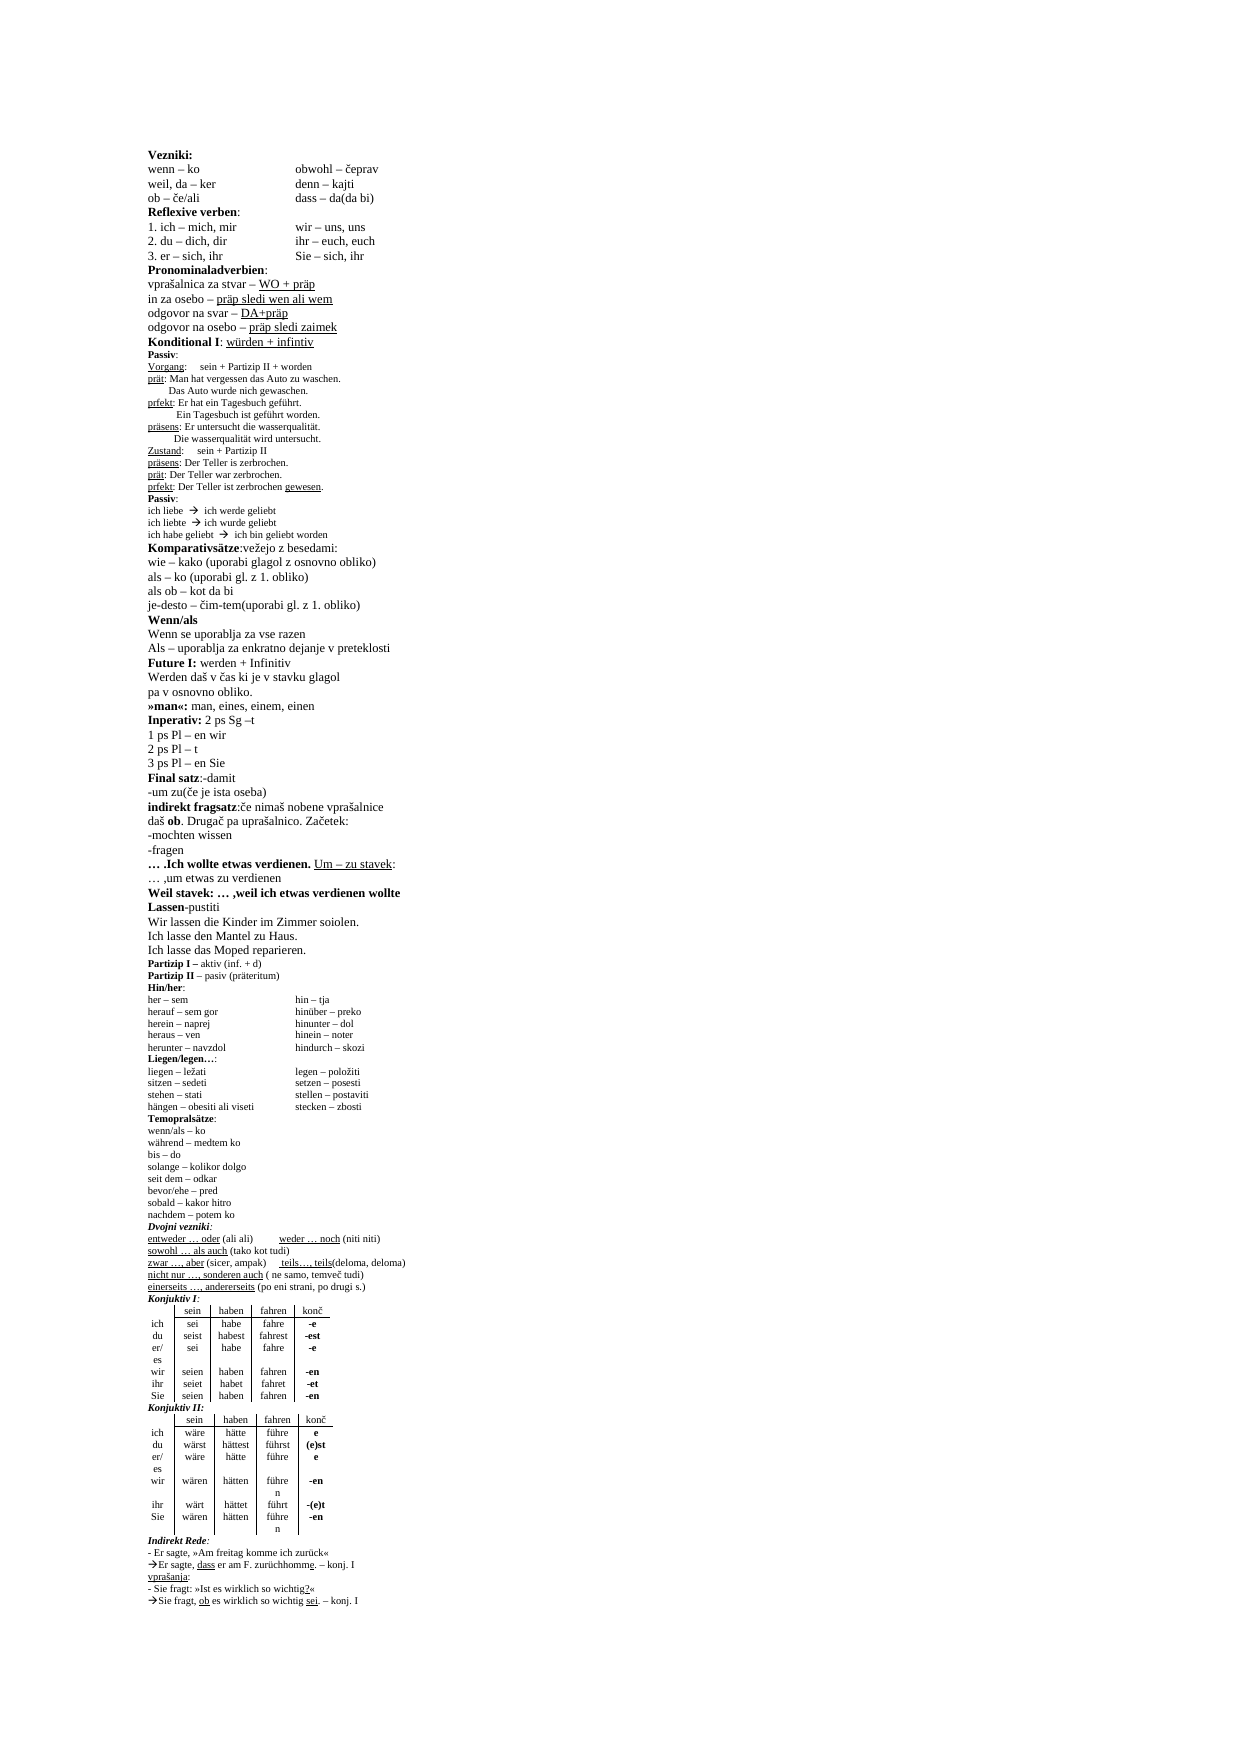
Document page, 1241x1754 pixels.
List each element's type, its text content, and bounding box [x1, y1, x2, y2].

text während – medtem ko [148, 1137, 1093, 1149]
text Vezniki: [148, 148, 1093, 162]
text heraus – ven hinein – noter [148, 1029, 1093, 1041]
text Reflexive verben: [148, 205, 1093, 219]
text Indirekt Rede: [148, 1534, 1093, 1546]
table_cell führen [257, 1511, 298, 1534]
subtitle Weil stavek: … ,weil ich etwas verdienen wollte [148, 886, 1093, 900]
text Final satz:-damit [148, 771, 1093, 785]
table_cell führen [257, 1475, 298, 1498]
table_header [140, 1414, 174, 1426]
text Zustand: sein + Partizip II [148, 445, 1093, 457]
text ich liebte  ich wurde geliebt [148, 517, 1093, 528]
table_cell Sie [140, 1511, 174, 1534]
text Komparativsätze:vežejo z besedami: [148, 541, 1093, 555]
table_cell haben [211, 1390, 251, 1402]
table_cell -en [295, 1366, 330, 1378]
text nachdem – potem ko [148, 1209, 1093, 1221]
table_header haben [211, 1305, 251, 1317]
table_header haben [215, 1414, 256, 1426]
table_cell du [140, 1330, 174, 1342]
table_header fahren [257, 1414, 298, 1426]
text sitzen – sedeti setzen – posesti [148, 1077, 1093, 1089]
text prfekt: Der Teller ist zerbrochen gewesen. [148, 481, 1093, 493]
text Werden daš v čas ki je v stavku glagol [148, 670, 1093, 684]
text 3. er – sich, ihr Sie – sich, ihr [148, 248, 1093, 263]
table_cell -e [295, 1318, 330, 1330]
text 1 ps Pl – en wir [148, 727, 1093, 742]
table_cell hättet [215, 1499, 256, 1511]
table_cell fahre [252, 1318, 294, 1330]
text -um zu(če je ista oseba) [148, 785, 1093, 799]
text 2. du – dich, dir ihr – euch, euch [148, 234, 1093, 248]
table_cell fahre [252, 1342, 294, 1366]
text Passiv: [148, 349, 1093, 361]
table_cell führe [257, 1451, 298, 1474]
table_cell hättest [215, 1439, 256, 1451]
table_cell -et [295, 1378, 330, 1390]
text … .Ich wollte etwas verdienen. Um – zu stavek: [148, 857, 1093, 871]
text wenn/als – ko [148, 1125, 1093, 1137]
table_header sein [175, 1414, 214, 1426]
text je-desto – čim-tem(uporabi gl. z 1. obliko) [148, 598, 1093, 612]
table_cell ich [140, 1317, 174, 1330]
text 2 ps Pl – t [148, 742, 1093, 756]
text Wenn se uporablja za vse razen [148, 627, 1093, 641]
text -mochten wissen [148, 828, 1093, 842]
table_cell ich [140, 1426, 174, 1439]
text bis – do [148, 1149, 1093, 1161]
text in za osebo – präp sledi wen ali wem [148, 291, 1093, 306]
table_cell hätten [215, 1511, 256, 1534]
table_cell -est [295, 1330, 330, 1342]
table_header [140, 1305, 174, 1317]
table_cell fahret [252, 1378, 294, 1390]
table_cell er/es [140, 1451, 174, 1474]
table_cell habet [211, 1378, 251, 1390]
table_header konč [299, 1414, 333, 1426]
table_cell fahrest [252, 1330, 294, 1342]
table_cell -en [299, 1511, 333, 1534]
table_cell -e [295, 1342, 330, 1366]
text Ich lasse das Moped reparieren. [148, 943, 1093, 957]
table_cell habest [211, 1330, 251, 1342]
text her – sem hin – tja [148, 993, 1093, 1005]
text herein – naprej hinunter – dol [148, 1017, 1093, 1029]
text stehen – stati stellen – postaviti [148, 1089, 1093, 1101]
table_cell wärst [175, 1439, 214, 1451]
text einerseits …, andererseits (po eni strani, po drugi s.) [148, 1281, 1093, 1293]
text Die wasserqualität wird untersucht. [148, 433, 1093, 445]
table_cell seist [175, 1330, 210, 1342]
table_cell führe [257, 1427, 298, 1439]
text Partizip I – aktiv (inf. + d) [148, 957, 1093, 969]
text Hin/her: [148, 981, 1093, 993]
text Konditional I: würden + infintiv [148, 334, 1093, 349]
text hängen – obesiti ali viseti stecken – zbosti [148, 1101, 1093, 1113]
table_cell fahren [252, 1390, 294, 1402]
table_cell habe [211, 1318, 251, 1330]
table_cell führst [257, 1439, 298, 1451]
text indirekt fragsatz:če nimaš nobene vprašalnice [148, 799, 1093, 814]
table_header sein [175, 1305, 210, 1317]
text - Sie fragt: »Ist es wirklich so wichtig?« [148, 1582, 1093, 1594]
table_header fahren [252, 1305, 294, 1317]
text ich liebe  ich werde geliebt [148, 504, 1093, 517]
text vprašanja: [148, 1570, 1093, 1582]
text wenn – ko obwohl – čeprav [148, 162, 1093, 176]
text herauf – sem gor hinüber – preko [148, 1005, 1093, 1017]
text prät: Der Teller war zerbrochen. [148, 469, 1093, 481]
text pa v osnovno obliko. [148, 684, 1093, 699]
text präsens: Der Teller is zerbrochen. [148, 457, 1093, 469]
text weil, da – ker denn – kajti [148, 176, 1093, 191]
table_cell e [299, 1451, 333, 1474]
text »man«: man, eines, einem, einen [148, 699, 1093, 713]
text odgovor na osebo – präp sledi zaimek [148, 320, 1093, 334]
text Er sagte, dass er am F. zurüchhomme. – konj. I [148, 1558, 1093, 1570]
table_cell seiet [175, 1378, 210, 1390]
text sowohl … als auch (tako kot tudi) [148, 1245, 1093, 1257]
table_cell hätte [215, 1427, 256, 1439]
text Konjuktiv I: [148, 1293, 1093, 1305]
text entweder … oder (ali ali) weder … noch (niti niti) [148, 1233, 1093, 1245]
text odgovor na svar – DA+präp [148, 306, 1093, 320]
table_header konč [295, 1305, 330, 1317]
table_cell seien [175, 1390, 210, 1402]
text Passiv: [148, 493, 1093, 504]
text Inperativ: 2 ps Sg –t [148, 713, 1093, 727]
text Wir lassen die Kinder im Zimmer soiolen. [148, 914, 1093, 929]
text solange – kolikor dolgo [148, 1161, 1093, 1173]
table_cell haben [211, 1366, 251, 1378]
text Das Auto wurde nich gewaschen. [148, 385, 1093, 397]
text seit dem – odkar [148, 1173, 1093, 1185]
text liegen – ležati legen – položiti [148, 1065, 1093, 1077]
text Liegen/legen…: [148, 1053, 1093, 1065]
text Temopralsätze: [148, 1113, 1093, 1125]
table_cell wäre [175, 1451, 214, 1474]
text nicht nur …, sonderen auch ( ne samo, temveč tudi) [148, 1269, 1093, 1281]
text herunter – navzdol hindurch – skozi [148, 1041, 1093, 1053]
table_cell fahren [252, 1366, 294, 1378]
text bevor/ehe – pred [148, 1185, 1093, 1197]
text wie – kako (uporabi glagol z osnovno obliko) [148, 555, 1093, 569]
text präsens: Er untersucht die wasserqualität. [148, 421, 1093, 433]
table_cell wir [140, 1366, 174, 1378]
table_cell Sie [140, 1390, 174, 1402]
text prät: Man hat vergessen das Auto zu waschen. [148, 373, 1093, 385]
text Als – uporablja za enkratno dejanje v preteklosti [148, 641, 1093, 656]
table_cell wärt [175, 1499, 214, 1511]
table_cell habe [211, 1342, 251, 1366]
table_cell (e)st [299, 1439, 333, 1451]
table_cell hätte [215, 1451, 256, 1474]
table_cell e [299, 1427, 333, 1439]
text als ob – kot da bi [148, 584, 1093, 598]
table_cell ihr [140, 1499, 174, 1511]
text Dvojni vezniki: [148, 1221, 1093, 1233]
table_cell sei [175, 1318, 210, 1330]
text - Er sagte, »Am freitag komme ich zurück« [148, 1546, 1093, 1558]
text Pronominaladverbien: [148, 263, 1093, 277]
table_cell wären [175, 1511, 214, 1534]
text Vorgang: sein + Partizip II + worden [148, 361, 1093, 373]
text Ich lasse den Mantel zu Haus. [148, 929, 1093, 943]
table_cell er/es [140, 1342, 174, 1366]
text Konjuktiv II: [148, 1402, 1093, 1414]
table_cell ihr [140, 1378, 174, 1390]
text 1. ich – mich, mir wir – uns, uns [148, 219, 1093, 234]
subtitle Wenn/als [148, 612, 1093, 627]
text ob – če/ali dass – da(da bi) [148, 191, 1093, 205]
text Future I: werden + Infinitiv [148, 656, 1093, 670]
text prfekt: Er hat ein Tagesbuch geführt. [148, 397, 1093, 409]
table_cell -en [295, 1390, 330, 1402]
text zwar …, aber (sicer, ampak) teils…, teils(deloma, deloma) [148, 1257, 1093, 1269]
table_cell -(e)t [299, 1499, 333, 1511]
table_cell führt [257, 1499, 298, 1511]
text ich habe geliebt  ich bin geliebt worden [148, 528, 1093, 541]
text Partizip II – pasiv (präteritum) [148, 969, 1093, 981]
table_cell sei [175, 1342, 210, 1366]
text daš ob. Drugač pa uprašalnico. Začetek: [148, 814, 1093, 828]
text … ,um etwas zu verdienen [148, 871, 1093, 886]
table_cell wären [175, 1475, 214, 1498]
table_cell wir [140, 1475, 174, 1498]
text Sie fragt, ob es wirklich so wichtig sei. – konj. I [148, 1594, 1093, 1606]
table_cell du [140, 1439, 174, 1451]
text -fragen [148, 842, 1093, 857]
text als – ko (uporabi gl. z 1. obliko) [148, 569, 1093, 584]
table_cell wäre [175, 1427, 214, 1439]
text sobald – kakor hitro [148, 1197, 1093, 1209]
table_cell hätten [215, 1475, 256, 1498]
text 3 ps Pl – en Sie [148, 756, 1093, 771]
text Ein Tagesbuch ist geführt worden. [148, 409, 1093, 421]
table_cell seien [175, 1366, 210, 1378]
table_cell -en [299, 1475, 333, 1498]
text Lassen-pustiti [148, 900, 1093, 914]
text vprašalnica za stvar – WO + präp [148, 277, 1093, 291]
